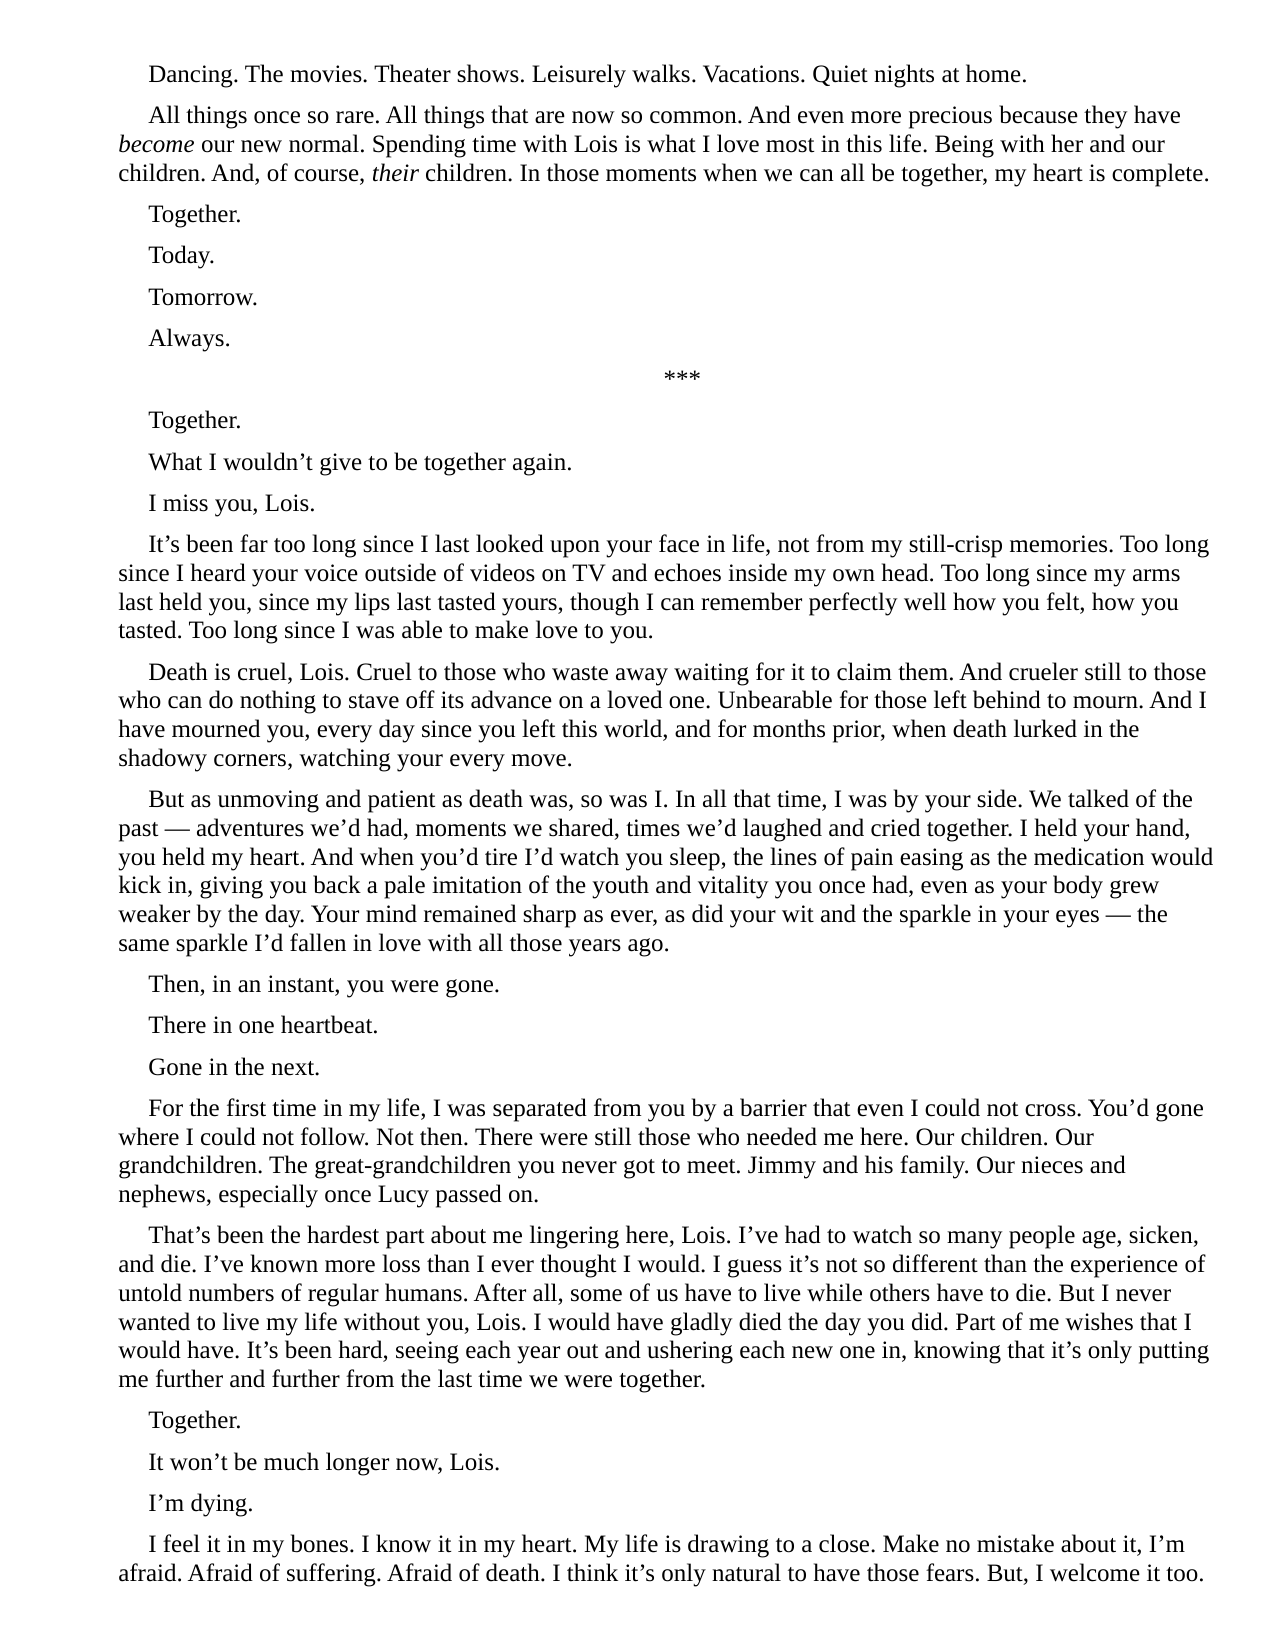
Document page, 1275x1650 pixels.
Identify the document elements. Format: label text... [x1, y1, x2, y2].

text Gone in the next. [118, 1052, 1216, 1080]
text Always. [118, 323, 1216, 352]
text I miss you, Lois. [118, 488, 1216, 517]
text There in one heartbeat. [118, 1010, 1216, 1039]
text Together. [118, 405, 1216, 434]
text Death is cruel, Lois. Cruel to those who waste away waiting for it to claim them. And crueler still to those who can do nothing to stave off its advance on a loved one. Unbearable for those left behind to mourn. And I have mourned you, every day since you left this world, and for months prior, when death lurked in the shadowy corners, watching your every move. [118, 657, 1216, 772]
text *** [118, 364, 1216, 393]
text All things once so rare. All things that are now so common. And even more precious because they have become our new normal. Spending time with Lois is what I love most in this life. Being with her and our children. And, of course, their children. In those moments when we can all be together, my heart is complete. [118, 100, 1216, 187]
text I’m dying. [118, 1488, 1216, 1517]
text Together. [118, 1405, 1216, 1434]
text What I wouldn’t give to be together again. [118, 447, 1216, 475]
text I feel it in my bones. I know it in my heart. My life is drawing to a close. Make no mistake about it, I’m afraid. Afraid of suffering. Afraid of death. I think it’s only natural to have those fears. But, I welcome it too. [118, 1529, 1216, 1587]
text That’s been the hardest part about me lingering here, Lois. I’ve had to watch so many people age, sicken, and die. I’ve known more loss than I ever thought I would. I guess it’s not so different than the experience of untold numbers of regular humans. After all, some of us have to live while others have to die. But I never wanted to live my life without you, Lois. I would have gladly died the day you did. Part of me wishes that I would have. It’s been hard, seeing each year out and ushering each new one in, knowing that it’s only putting me further and further from the last time we were together. [118, 1220, 1216, 1393]
text For the first time in my life, I was separated from you by a barrier that even I could not cross. You’d gone where I could not follow. Not then. There were still those who needed me here. Our children. Our grandchildren. The great-grandchildren you never got to meet. Jimmy and his family. Our nieces and nephews, especially once Lucy passed on. [118, 1093, 1216, 1208]
text Tomorrow. [118, 282, 1216, 310]
text But as unmoving and patient as death was, so was I. In all that time, I was by your side. We talked of the past — adventures we’d had, moments we shared, times we’d laughed and cried together. I held your hand, you held my heart. And when you’d tire I’d watch you sleep, the lines of pain easing as the medication would kick in, giving you back a pale imitation of the youth and vitality you once had, even as your body grew weaker by the day. Your mind remained sharp as ever, as did your wit and the sparkle in your eyes — the same sparkle I’d fallen in love with all those years ago. [118, 784, 1216, 957]
text Then, in an instant, you were gone. [118, 969, 1216, 998]
text It won’t be much longer now, Lois. [118, 1447, 1216, 1475]
text Dancing. The movies. Theater shows. Leisurely walks. Vacations. Quiet nights at home. [118, 59, 1216, 88]
text It’s been far too long since I last looked upon your face in life, not from my still-crisp memories. Too long since I heard your voice outside of videos on TV and echoes inside my own head. Too long since my arms last held you, since my lips last tasted yours, though I can remember perfectly well how you felt, how you tasted. Too long since I was able to make love to you. [118, 529, 1216, 644]
text Together. [118, 199, 1216, 228]
text Today. [118, 240, 1216, 269]
